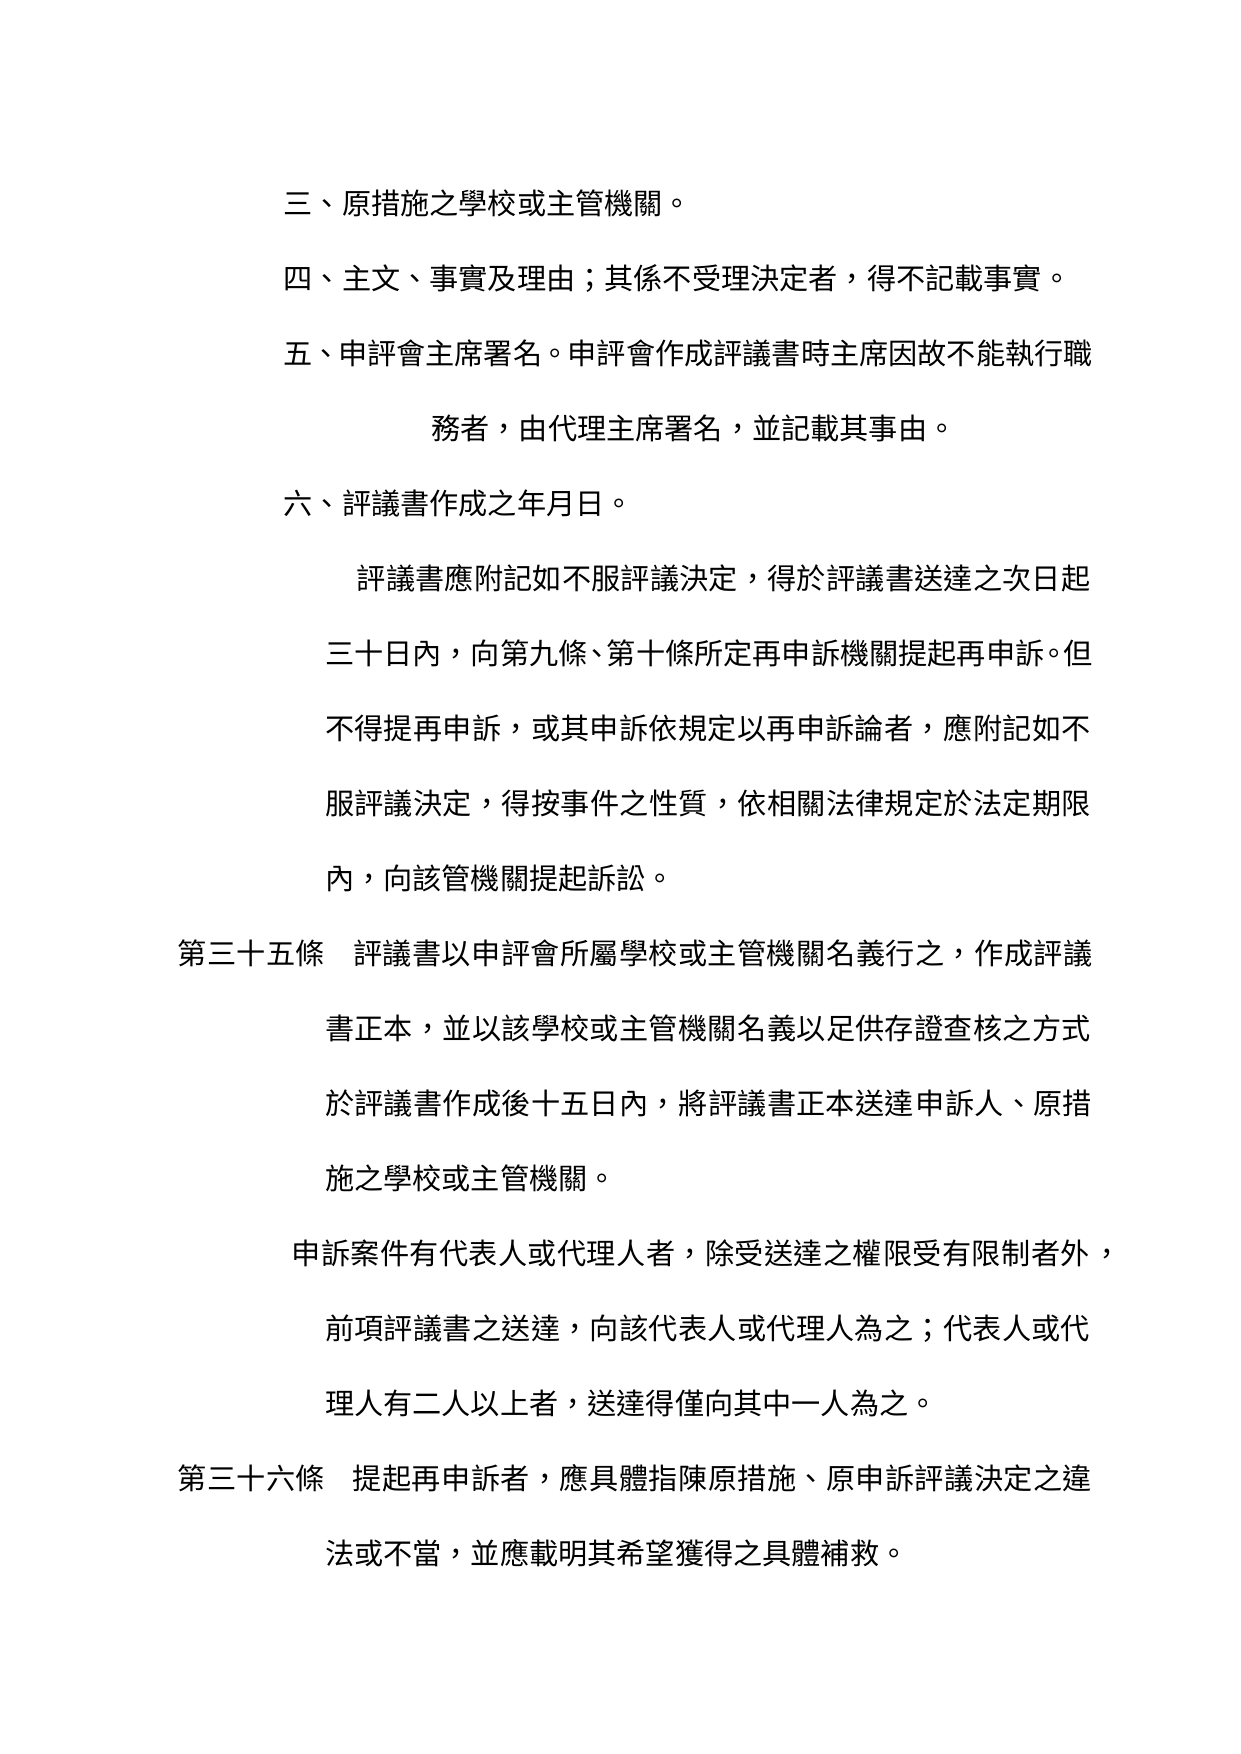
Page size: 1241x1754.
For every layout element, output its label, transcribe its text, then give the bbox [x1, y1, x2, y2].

text 三、原措施之學校或主管機關。 [177, 164, 1092, 239]
text 申訴案件有代表人或代理人者，除受送達之權限受有限制者外，前項評議書之送達，向該代表人或代理人為之；代表人或代理人有二人以上者，送達得僅向其中一人為之。 [177, 1214, 1092, 1439]
text 五、申評會主席署名。申評會作成評議書時主席因故不能執行職務者，由代理主席署名，並記載其事由。 [177, 314, 1092, 464]
text 六、評議書作成之年月日。 [177, 464, 1092, 539]
text 第三十五條 評議書以申評會所屬學校或主管機關名義行之，作成評議書正本，並以該學校或主管機關名義以足供存證查核之方式，於評議書作成後十五日內，將評議書正本送達申訴人、原措施之學校或主管機關。 [177, 914, 1092, 1214]
text 四、主文、事實及理由；其係不受理決定者，得不記載事實。 [177, 239, 1092, 314]
text 第三十六條 提起再申訴者，應具體指陳原措施、原申訴評議決定之違法或不當，並應載明其希望獲得之具體補救。 [177, 1439, 1092, 1589]
text 評議書應附記如不服評議決定，得於評議書送達之次日起三十日內，向第九條、第十條所定再申訴機關提起再申訴。但不得提再申訴，或其申訴依規定以再申訴論者，應附記如不服評議決定，得按事件之性質，依相關法律規定於法定期限內，向該管機關提起訴訟。 [325, 539, 1092, 914]
